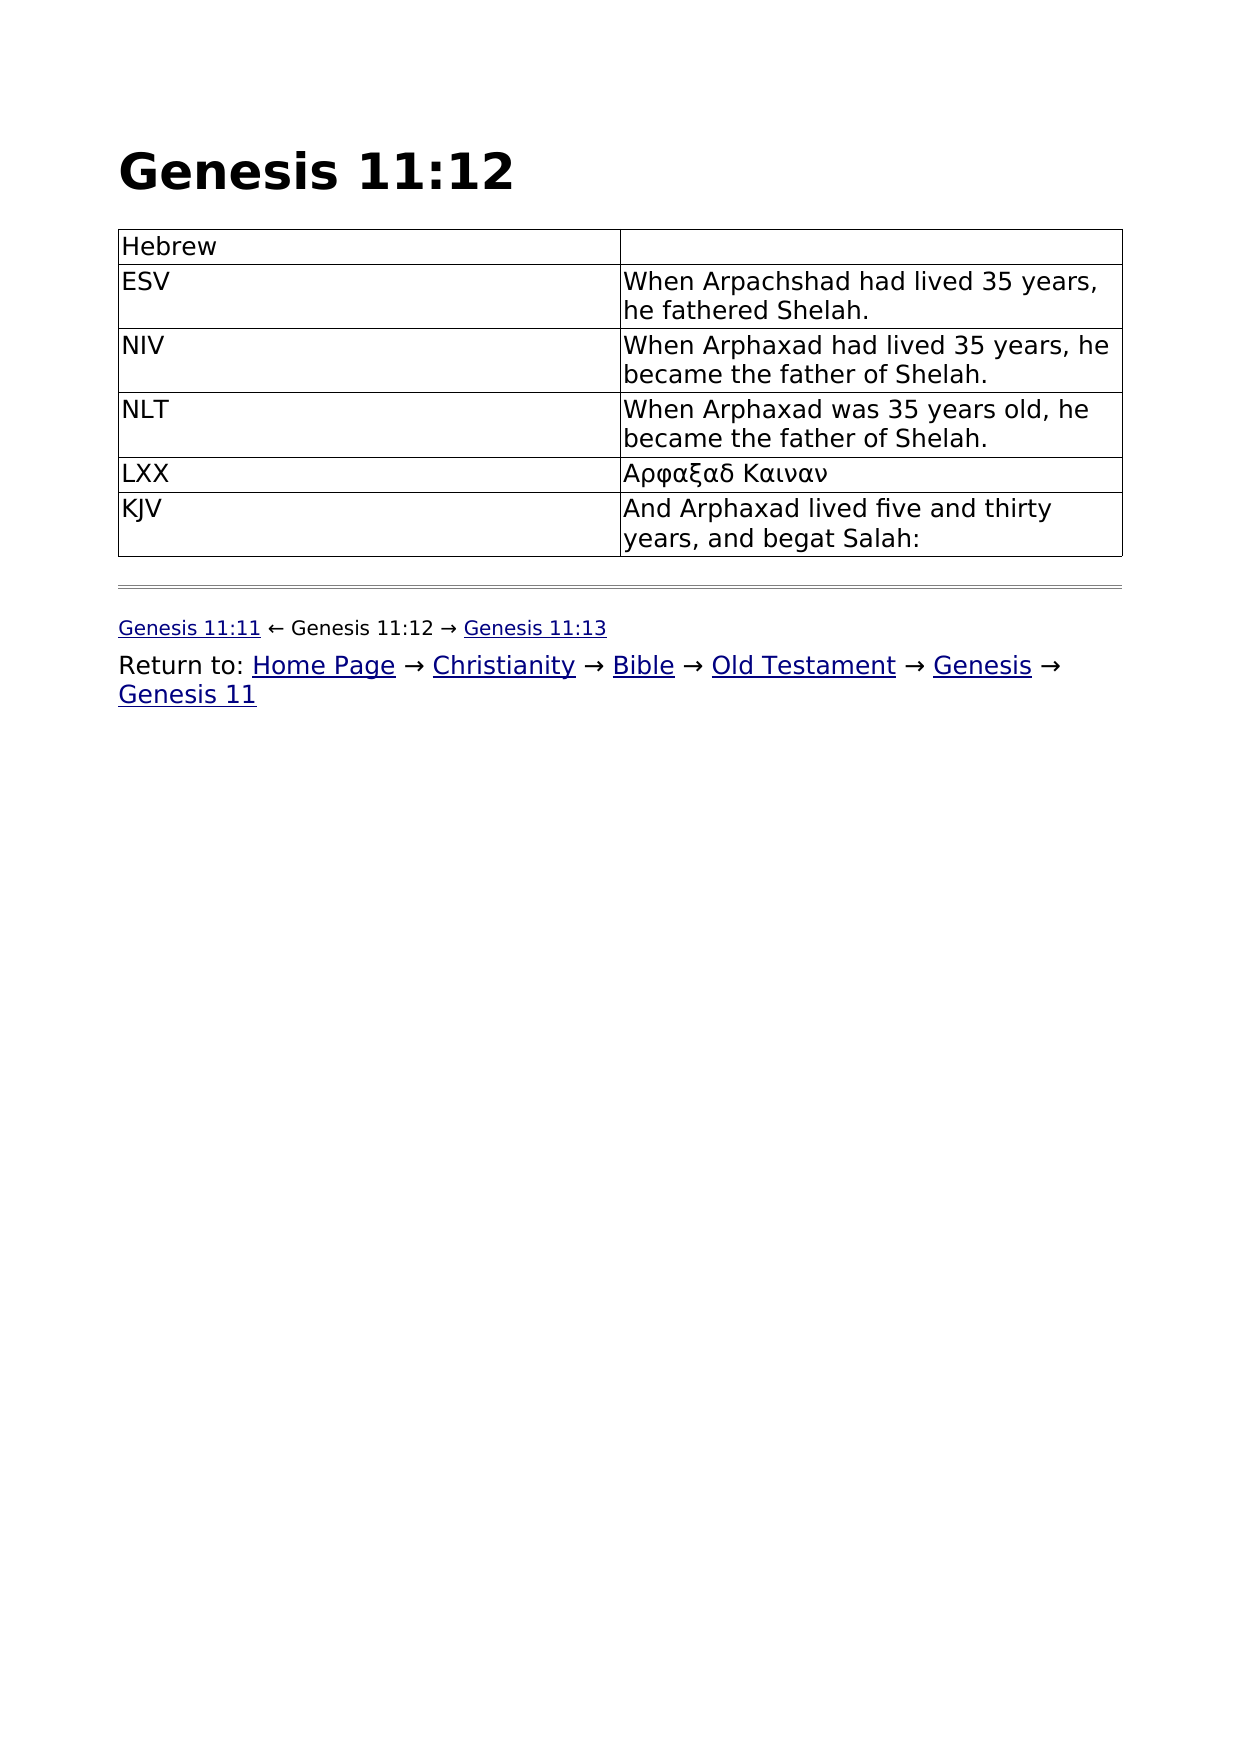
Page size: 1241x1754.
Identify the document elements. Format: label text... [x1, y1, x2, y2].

table_cell And Arphaxad lived five and thirty years, and begat Salah: [621, 493, 1122, 556]
text Return to: Home Page → Christianity → Bible → Old Testament → Genesis → Genesis 11 [118, 651, 1122, 709]
text Genesis 11:11 ← Genesis 11:12 → Genesis 11:13 [118, 617, 1122, 651]
table_cell NLT [119, 393, 620, 457]
table_cell LXX [119, 458, 620, 492]
table_cell ESV [119, 265, 620, 328]
table_header Hebrew [119, 230, 620, 264]
table_cell When Arphaxad was 35 years old, he became the father of Shelah. [621, 393, 1122, 457]
table_cell NIV [119, 329, 620, 392]
table_cell When Arphaxad had lived 35 years, he became the father of Shelah. [621, 329, 1122, 392]
subtitle Genesis 11:12 [118, 143, 1122, 201]
table_cell When Arpachshad had lived 35 years, he fathered Shelah. [621, 265, 1122, 328]
table_cell KJV [119, 493, 620, 556]
table_header [621, 230, 1122, 264]
table_cell Αρφαξαδ Καιναν [621, 458, 1122, 492]
